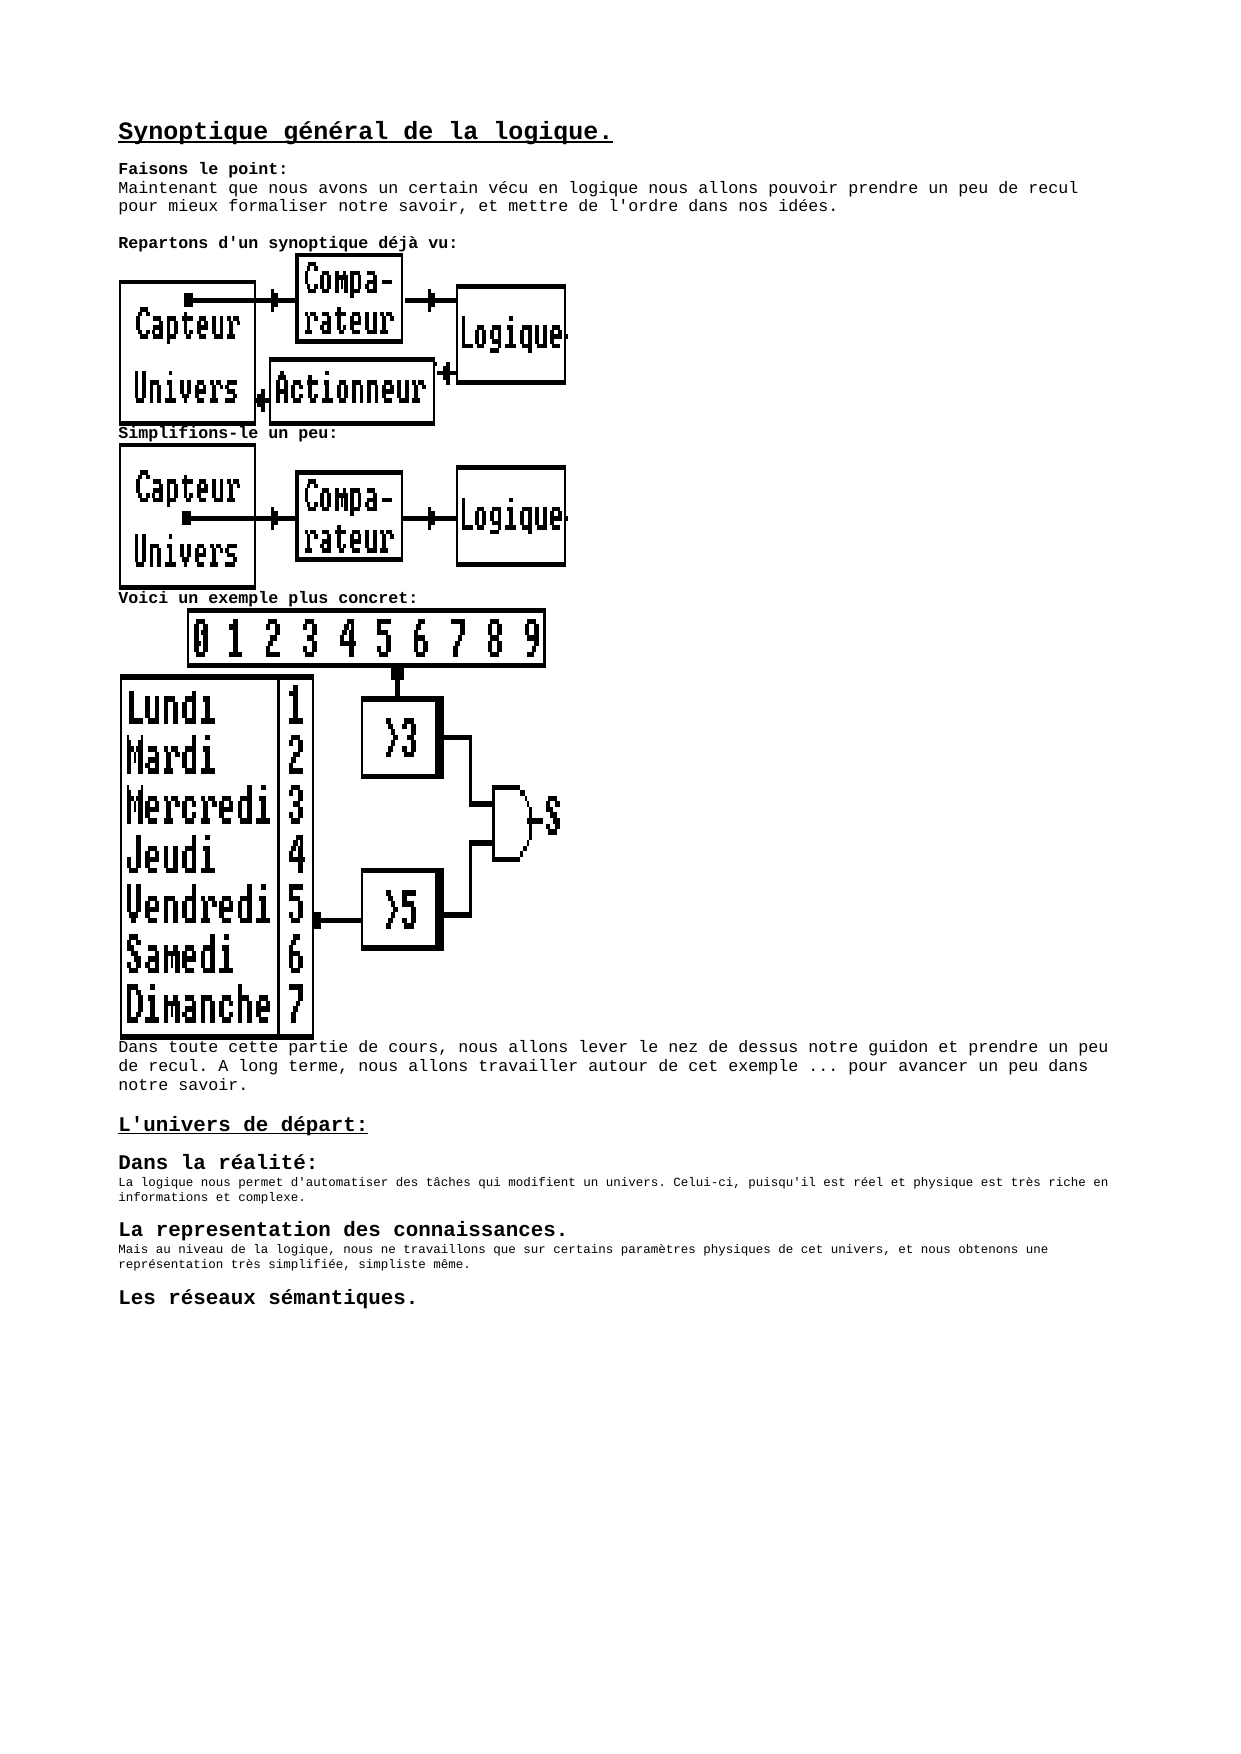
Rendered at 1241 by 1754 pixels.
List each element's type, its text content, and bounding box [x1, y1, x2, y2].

text Faisons le point: [118, 161, 1122, 180]
text Dans la réalité: [118, 1152, 1122, 1176]
text Repartons d'un synoptique déjà vu: [118, 235, 1122, 254]
text La representation des connaissances. [118, 1219, 1122, 1243]
text Synoptique général de la logique. [118, 118, 1122, 147]
text L'univers de départ: [118, 1113, 1122, 1137]
text Voici un exemple plus concret: [118, 590, 1122, 608]
text Maintenant que nous avons un certain vécu en logique nous allons pouvoir prendre un peu de recul pour mieux formaliser notre savoir, et mettre de l'ordre dans nos idées. [118, 180, 1122, 217]
text La logique nous permet d'automatiser des tâches qui modifient un univers. Celui-ci, puisqu'il est réel et physique est très riche en informations et complexe. [118, 1176, 1122, 1205]
text Mais au niveau de la logique, nous ne travaillons que sur certains paramètres physiques de cet univers, et nous obtenons une représentation très simplifiée, simpliste même. [118, 1243, 1122, 1272]
text Les réseaux sémantiques. [118, 1287, 1122, 1311]
text Dans toute cette partie de cours, nous allons lever le nez de dessus notre guidon et prendre un peu de recul. A long terme, nous allons travailler autour de cet exemple ... pour avancer un peu dans notre savoir. [118, 1039, 1122, 1095]
text Simplifions-le un peu: [118, 425, 1122, 444]
